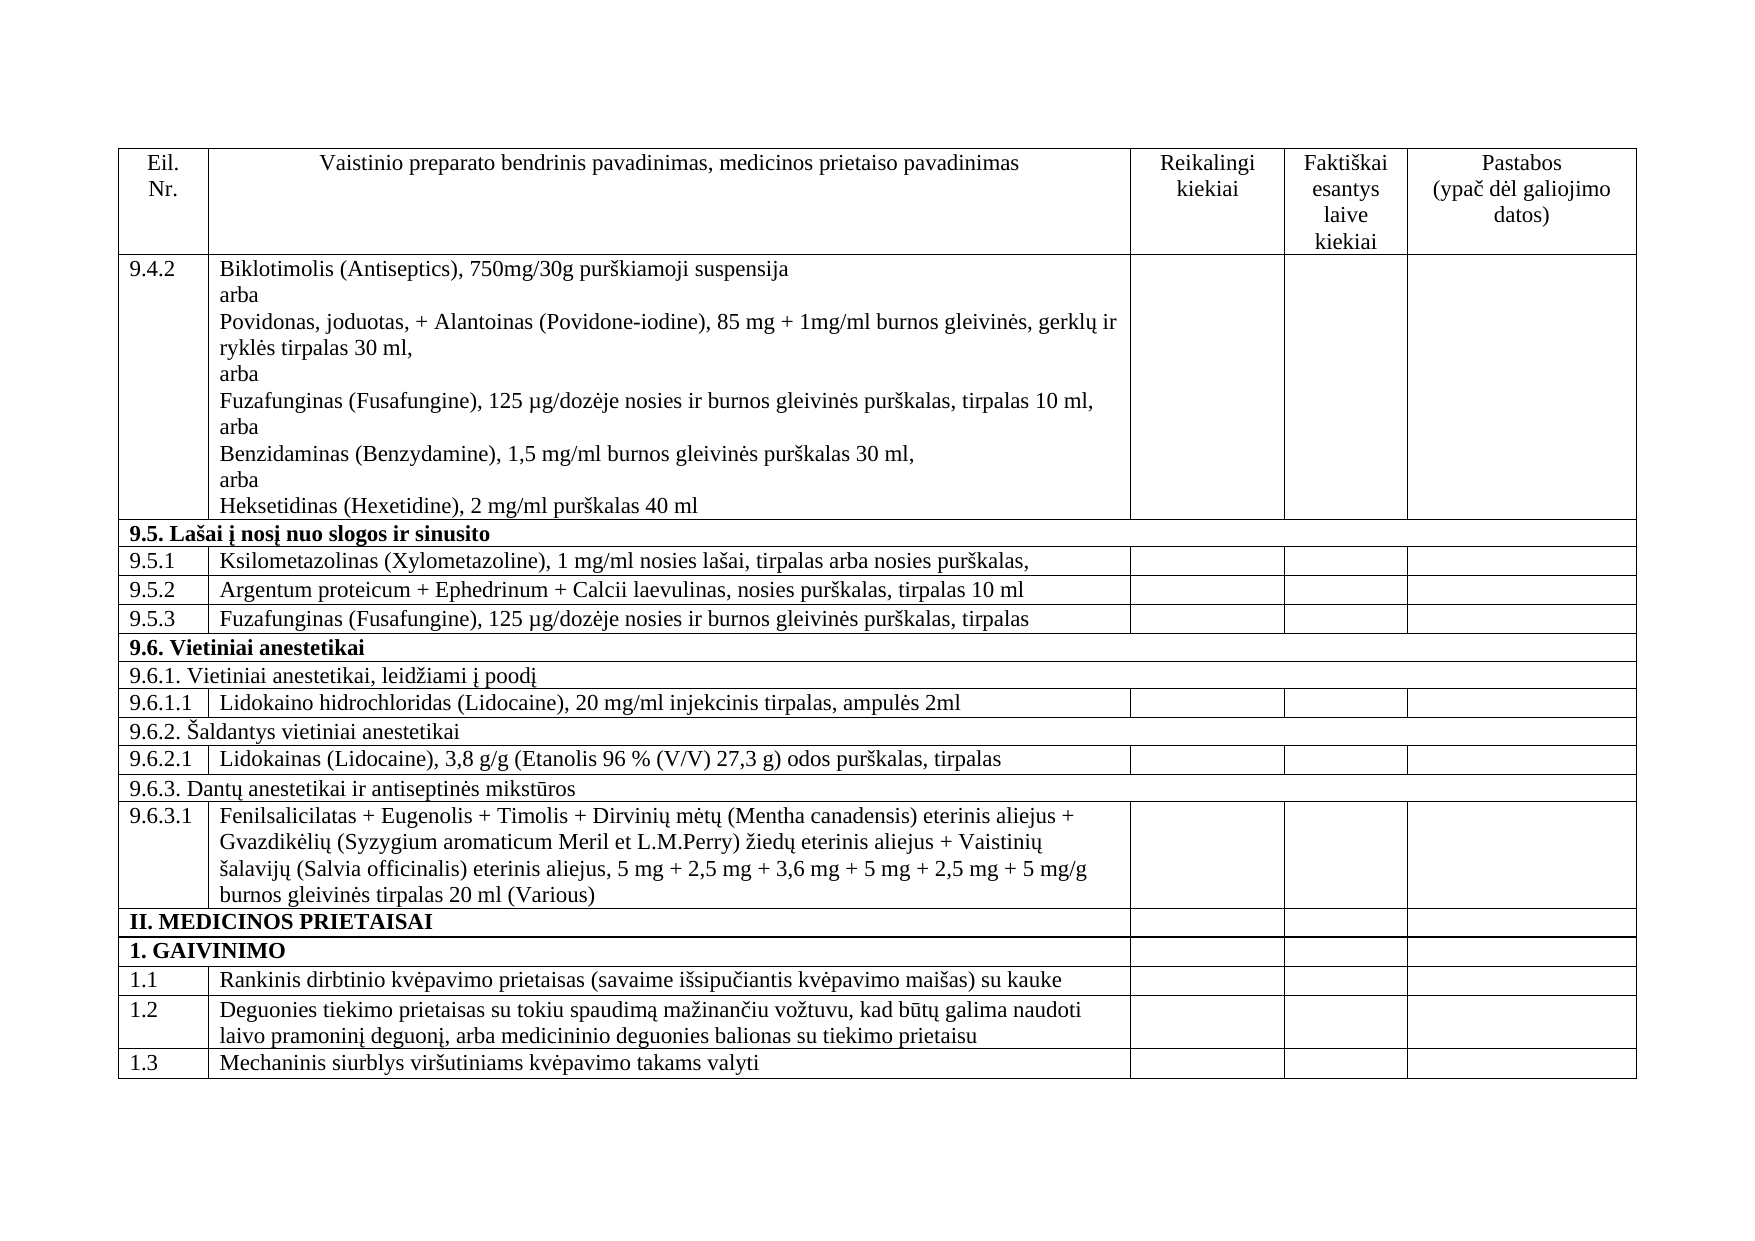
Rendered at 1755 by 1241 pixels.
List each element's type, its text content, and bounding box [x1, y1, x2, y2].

table_cell [1408, 802, 1636, 907]
table_cell [1408, 938, 1636, 966]
table_cell [1285, 802, 1407, 907]
table_header Faktiškai esantys laive kiekiai [1285, 149, 1407, 254]
table_cell 9.6. Vietiniai anestetikai [119, 634, 1636, 661]
table_header Reikalingi kiekiai [1131, 149, 1284, 254]
table_cell Lidokaino hidrochloridas (Lidocaine), 20 mg/ml injekcinis tirpalas, ampulės 2ml [209, 689, 1130, 717]
table_cell Rankinis dirbtinio kvėpavimo prietaisas (savaime išsipučiantis kvėpavimo maišas) su kauke [209, 967, 1130, 994]
table_cell [1131, 909, 1284, 936]
table_cell 1.3 [119, 1049, 208, 1077]
table_cell Deguonies tiekimo prietaisas su tokiu spaudimą mažinančiu vožtuvu, kad būtų galima naudoti laivo pramoninį deguonį, arba medicininio deguonies balionas su tiekimo prietaisu [209, 996, 1130, 1048]
table_cell 9.6.2.1 [119, 746, 208, 773]
table_cell [1131, 967, 1284, 994]
table_cell 9.6.3.1 [119, 802, 208, 907]
table_cell [1408, 1049, 1636, 1077]
table_cell [1408, 746, 1636, 773]
table_cell [1285, 996, 1407, 1048]
table_cell [1408, 255, 1636, 519]
table_cell [1131, 547, 1284, 575]
table_cell [1285, 605, 1407, 633]
table_cell Lidokainas (Lidocaine), 3,8 g/g (Etanolis 96 % (V/V) 27,3 g) odos purškalas, tirpalas [209, 746, 1130, 773]
table_cell [1408, 909, 1636, 936]
table_cell 9.6.3. Dantų anestetikai ir antiseptinės mikstūros [119, 775, 1636, 801]
table_cell 9.4.2 [119, 255, 208, 519]
table_cell [1131, 576, 1284, 604]
table_cell [1285, 547, 1407, 575]
table_cell 9.5.3 [119, 605, 208, 633]
table_cell [1131, 938, 1284, 966]
table_cell 9.5.2 [119, 576, 208, 604]
table_cell Biklotimolis (Antiseptics), 750mg/30g purškiamoji suspensija arba Povidonas, joduotas, + Alantoinas (Povidone-iodine), 85 mg + 1mg/ml burnos gleivinės, gerklų ir ryklės tirpalas 30 ml, arba Fuzafunginas (Fusafungine), 125 µg/dozėje nosies ir burnos gleivinės purškalas, tirpalas 10 ml, arba Benzidaminas (Benzydamine), 1,5 mg/ml burnos gleivinės purškalas 30 ml, arba Heksetidinas (Hexetidine), 2 mg/ml purškalas 40 ml [209, 255, 1130, 519]
table_cell [1408, 547, 1636, 575]
table_cell [1131, 1049, 1284, 1077]
table_cell [1285, 746, 1407, 773]
table_cell [1285, 576, 1407, 604]
table_cell [1285, 909, 1407, 936]
table_cell Argentum proteicum + Ephedrinum + Calcii laevulinas, nosies purškalas, tirpalas 10 ml [209, 576, 1130, 604]
table_cell Mechaninis siurblys viršutiniams kvėpavimo takams valyti [209, 1049, 1130, 1077]
table_cell [1285, 255, 1407, 519]
table_cell [1131, 802, 1284, 907]
table_cell [1408, 576, 1636, 604]
table_cell Fuzafunginas (Fusafungine), 125 µg/dozėje nosies ir burnos gleivinės purškalas, tirpalas [209, 605, 1130, 633]
table_cell 1. GAIVINIMO [119, 938, 1130, 966]
table_cell [1131, 255, 1284, 519]
table_cell [1131, 605, 1284, 633]
table_cell [1131, 746, 1284, 773]
table_cell II. MEDICINOS PRIETAISAI [119, 909, 1130, 936]
table_cell [1285, 967, 1407, 994]
table_cell Fenilsalicilatas + Eugenolis + Timolis + Dirvinių mėtų (Mentha canadensis) eterinis aliejus + Gvazdikėlių (Syzygium aromaticum Meril et L.M.Perry) žiedų eterinis aliejus + Vaistinių šalavijų (Salvia officinalis) eterinis aliejus, 5 mg + 2,5 mg + 3,6 mg + 5 mg + 2,5 mg + 5 mg/g burnos gleivinės tirpalas 20 ml (Various) [209, 802, 1130, 907]
table_cell [1131, 996, 1284, 1048]
table_cell 1.2 [119, 996, 208, 1048]
table_cell Ksilometazolinas (Xylometazoline), 1 mg/ml nosies lašai, tirpalas arba nosies purškalas, [209, 547, 1130, 575]
table_cell [1408, 689, 1636, 717]
table_cell 9.5.1 [119, 547, 208, 575]
table_cell [1408, 996, 1636, 1048]
table_cell [1285, 689, 1407, 717]
table_header Pastabos (ypač dėl galiojimo datos) [1408, 149, 1636, 254]
table_cell [1131, 689, 1284, 717]
table_cell 9.6.1.1 [119, 689, 208, 717]
table_cell 9.6.1. Vietiniai anestetikai, leidžiami į poodį [119, 662, 1636, 688]
table_cell 9.6.2. Šaldantys vietiniai anestetikai [119, 718, 1636, 744]
table_cell [1285, 938, 1407, 966]
table_cell 1.1 [119, 967, 208, 994]
table_cell [1285, 1049, 1407, 1077]
table_cell [1408, 605, 1636, 633]
table_header Vaistinio preparato bendrinis pavadinimas, medicinos prietaiso pavadinimas [209, 149, 1130, 254]
table_cell 9.5. Lašai į nosį nuo slogos ir sinusito [119, 520, 1636, 546]
table_cell [1408, 967, 1636, 994]
table_header Eil. Nr. [119, 149, 208, 254]
